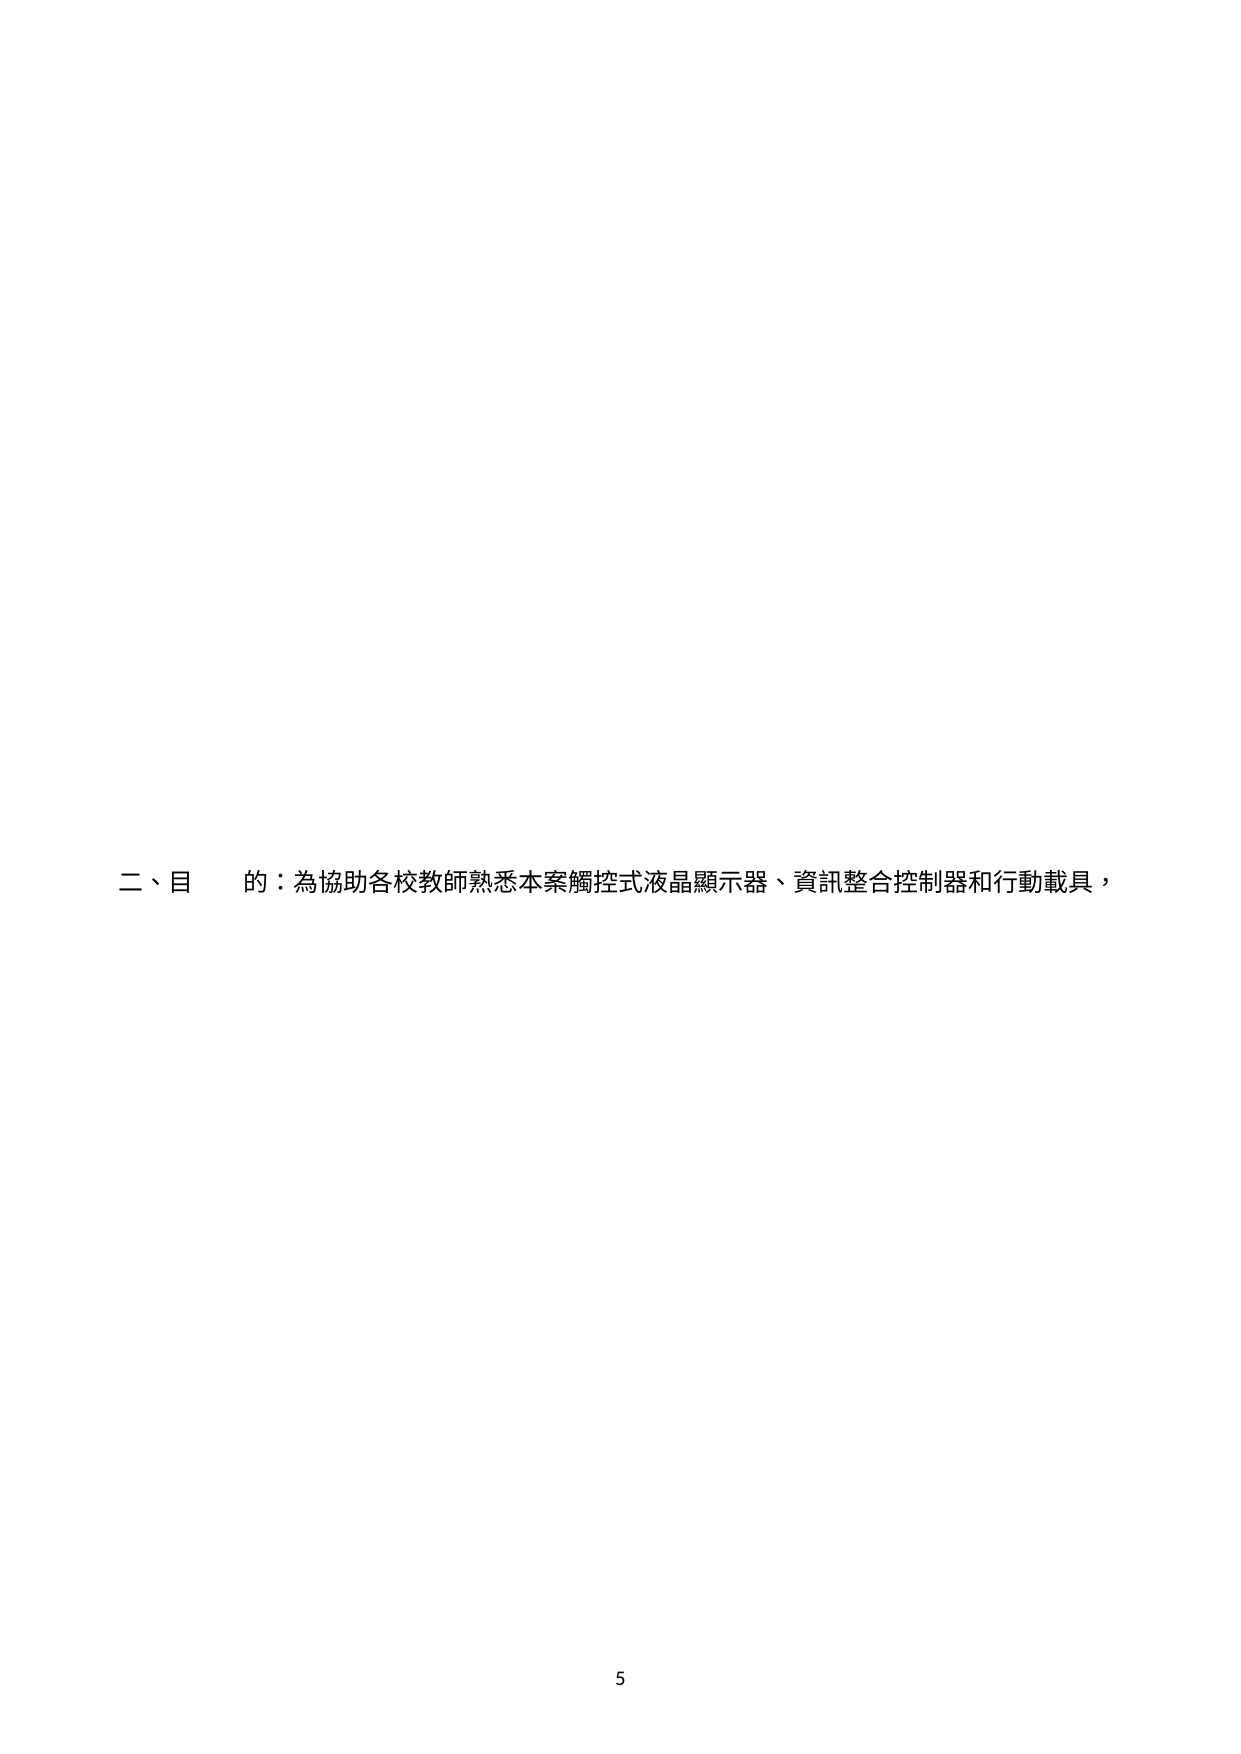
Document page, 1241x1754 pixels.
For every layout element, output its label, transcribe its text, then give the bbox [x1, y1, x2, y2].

text 二、目 的：為協助各校教師熟悉本案觸控式液晶顯示器、資訊整合控制器和行動載具， [118, 839, 1122, 901]
